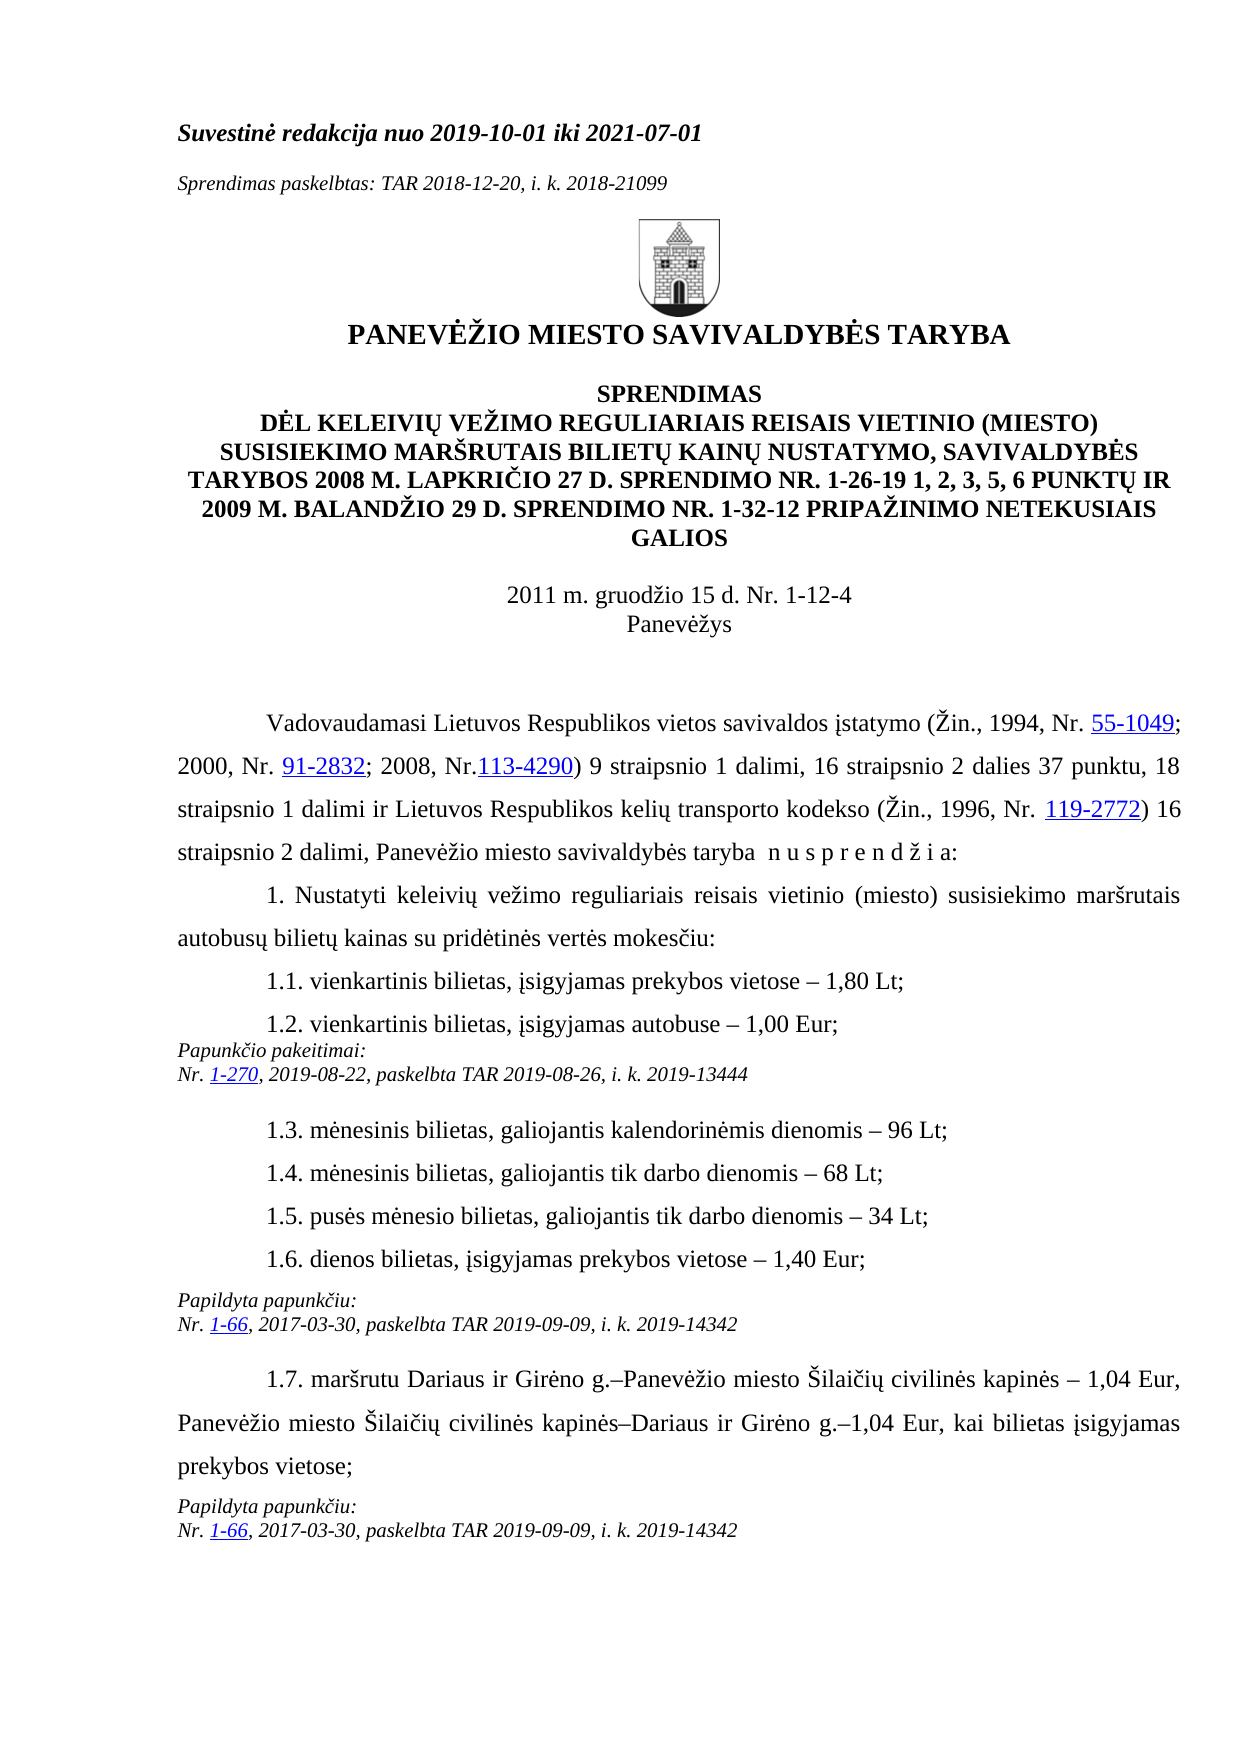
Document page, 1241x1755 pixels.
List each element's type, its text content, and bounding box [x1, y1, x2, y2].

text 1.4. mėnesinis bilietas, galiojantis tik darbo dienomis – 68 Lt; [177, 1158, 1181, 1187]
text Papunkčio pakeitimai: [177, 1038, 1181, 1062]
text Nr. 1-270, 2019-08-22, paskelbta TAR 2019-08-26, i. k. 2019-13444 [177, 1062, 1181, 1086]
text Papildyta papunkčiu: [177, 1288, 1181, 1312]
text 1. Nustatyti keleivių vežimo reguliariais reisais vietinio (miesto) susisiekimo maršrutais autobusų bilietų kainas su pridėtinės vertės mokesčiu: [177, 880, 1181, 952]
text 1.1. vienkartinis bilietas, įsigyjamas prekybos vietose – 1,80 Lt; [177, 966, 1181, 995]
text DĖL KELEIVIŲ VEŽIMO REGULIARIAIS REISAIS VIETINIO (MIESTO) SUSISIEKIMO MARŠRUTAIS BILIETŲ KAINŲ NUSTATYMO, SAVIVALDYBĖS TARYBOS 2008 m. LAPKRIČIO 27 D. SPRENDIMO NR. 1-26-19 1, 2, 3, 5, 6 punktų IR 2009 M. BALANDŽIO 29 D. SPRENDIMO Nr. 1-32-12 pripažinimo netekusiAIS galios [177, 408, 1181, 552]
text 1.6. dienos bilietas, įsigyjamas prekybos vietose – 1,40 Eur; [177, 1244, 1181, 1273]
text Nr. 1-66, 2017-03-30, paskelbta TAR 2019-09-09, i. k. 2019-14342 [177, 1312, 1181, 1336]
text Suvestinė redakcija nuo 2019-10-01 iki 2021-07-01 [177, 118, 1181, 147]
text SPRENDIMAS [177, 379, 1181, 408]
text Vadovaudamasi Lietuvos Respublikos vietos savivaldos įstatymo (Žin., 1994, Nr. 55-1049; 2000, Nr. 91-2832; 2008, Nr.113-4290) 9 straipsnio 1 dalimi, 16 straipsnio 2 dalies 37 punktu, 18 straipsnio 1 dalimi ir Lietuvos Respublikos kelių transporto kodekso (Žin., 1996, Nr. 119-2772) 16 straipsnio 2 dalimi, Panevėžio miesto savivaldybės taryba n u s p r e n d ž i a: [177, 708, 1181, 866]
text 1.3. mėnesinis bilietas, galiojantis kalendorinėmis dienomis – 96 Lt; [177, 1115, 1181, 1144]
text 1.5. pusės mėnesio bilietas, galiojantis tik darbo dienomis – 34 Lt; [177, 1201, 1181, 1230]
text PANEVĖŽIO MIESTO SAVIVALDYBĖS TARYBA [177, 317, 1181, 351]
text 2011 m. gruodžio 15 d. Nr. 1-12-4 [177, 581, 1181, 609]
text Nr. 1-66, 2017-03-30, paskelbta TAR 2019-09-09, i. k. 2019-14342 [177, 1518, 1181, 1542]
text Papildyta papunkčiu: [177, 1494, 1181, 1518]
text 1.2. vienkartinis bilietas, įsigyjamas autobuse – 1,00 Eur; [177, 1009, 1181, 1038]
text Sprendimas paskelbtas: TAR 2018-12-20, i. k. 2018-21099 [177, 171, 1181, 195]
text 1.7. maršrutu Dariaus ir Girėno g.–Panevėžio miesto Šilaičių civilinės kapinės – 1,04 Eur, Panevėžio miesto Šilaičių civilinės kapinės–Dariaus ir Girėno g.–1,04 Eur, kai bilietas įsigyjamas prekybos vietose; [177, 1364, 1181, 1479]
text Panevėžys [177, 609, 1181, 638]
